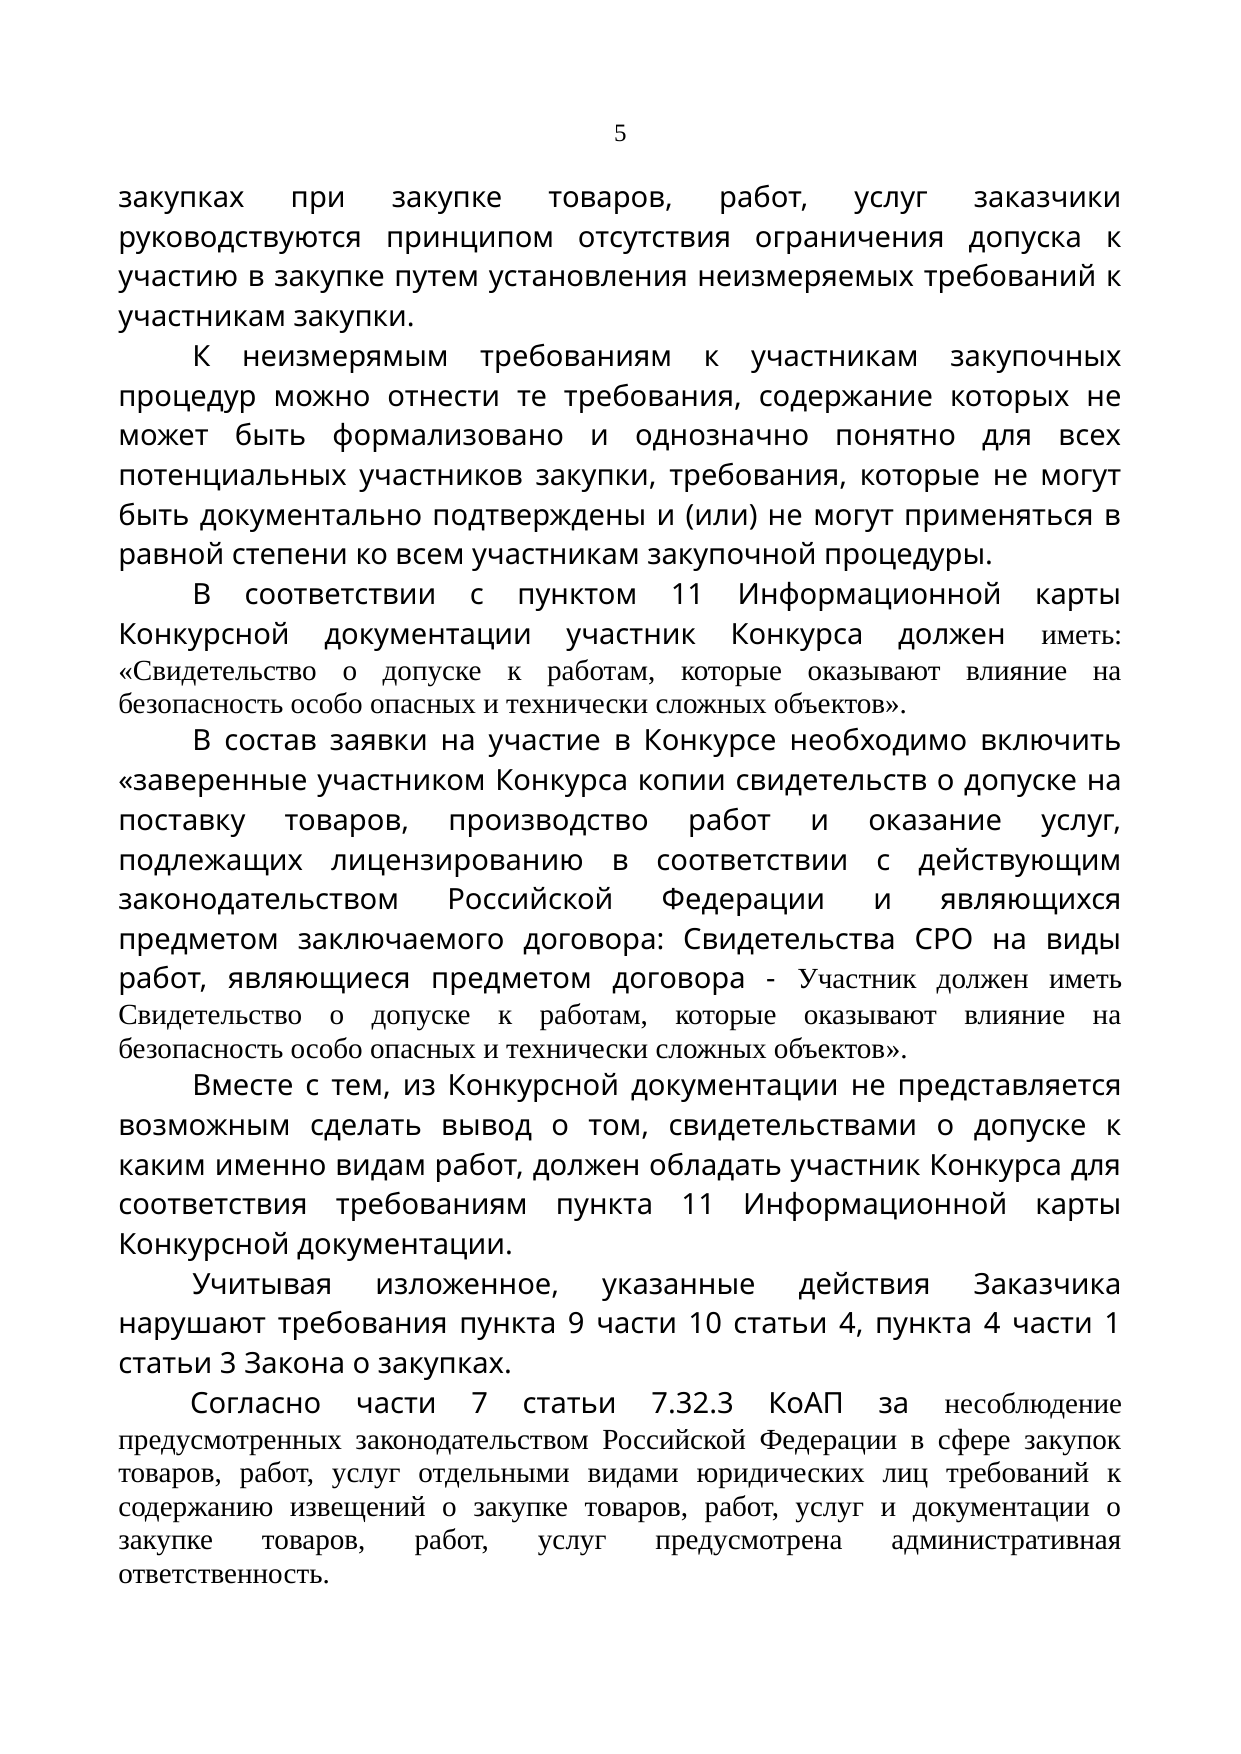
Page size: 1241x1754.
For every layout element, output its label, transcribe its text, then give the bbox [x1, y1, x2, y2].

text Согласно части 7 статьи 7.32.3 КоАП за несоблюдение предусмотренных законодательством Российской Федерации в сфере закупок товаров, работ, услуг отдельными видами юридических лиц требований к содержанию извещений о закупке товаров, работ, услуг и документации о закупке товаров, работ, услуг предусмотрена административная ответственность. [118, 1382, 1122, 1589]
text закупках при закупке товаров, работ, услуг заказчики руководствуются принципом отсутствия ограничения допуска к участию в закупке путем установления неизмеряемых требований к участникам закупки. [118, 176, 1122, 335]
text К неизмерямым требованиям к участникам закупочных процедур можно отнести те требования, содержание которых не может быть формализовано и однозначно понятно для всех потенциальных участников закупки, требования, которые не могут быть документально подтверждены и (или) не могут применяться в равной степени ко всем участникам закупочной процедуры. [118, 335, 1122, 573]
text В соответствии с пунктом 11 Информационной карты Конкурсной документации участник Конкурса должен иметь: «Свидетельство о допуске к работам, которые оказывают влияние на безопасность особо опасных и технически сложных объектов». [118, 573, 1122, 720]
text Учитывая изложенное, указанные действия Заказчика нарушают требования пункта 9 части 10 статьи 4, пункта 4 части 1 статьи 3 Закона о закупках. [118, 1263, 1122, 1382]
text В состав заявки на участие в Конкурсе необходимо включить «заверенные участником Конкурса копии свидетельств о допуске на поставку товаров, производство работ и оказание услуг, подлежащих лицензированию в соответствии с действующим законодательством Российской Федерации и являющихся предметом заключаемого договора: Свидетельства СРО на виды работ, являющиеся предметом договора - Участник должен иметь Свидетельство о допуске к работам, которые оказывают влияние на безопасность особо опасных и технически сложных объектов». [118, 720, 1122, 1064]
text Вместе с тем, из Конкурсной документации не представляется возможным сделать вывод о том, свидетельствами о допуске к каким именно видам работ, должен обладать участник Конкурса для соответствия требованиям пункта 11 Информационной карты Конкурсной документации. [118, 1064, 1122, 1263]
